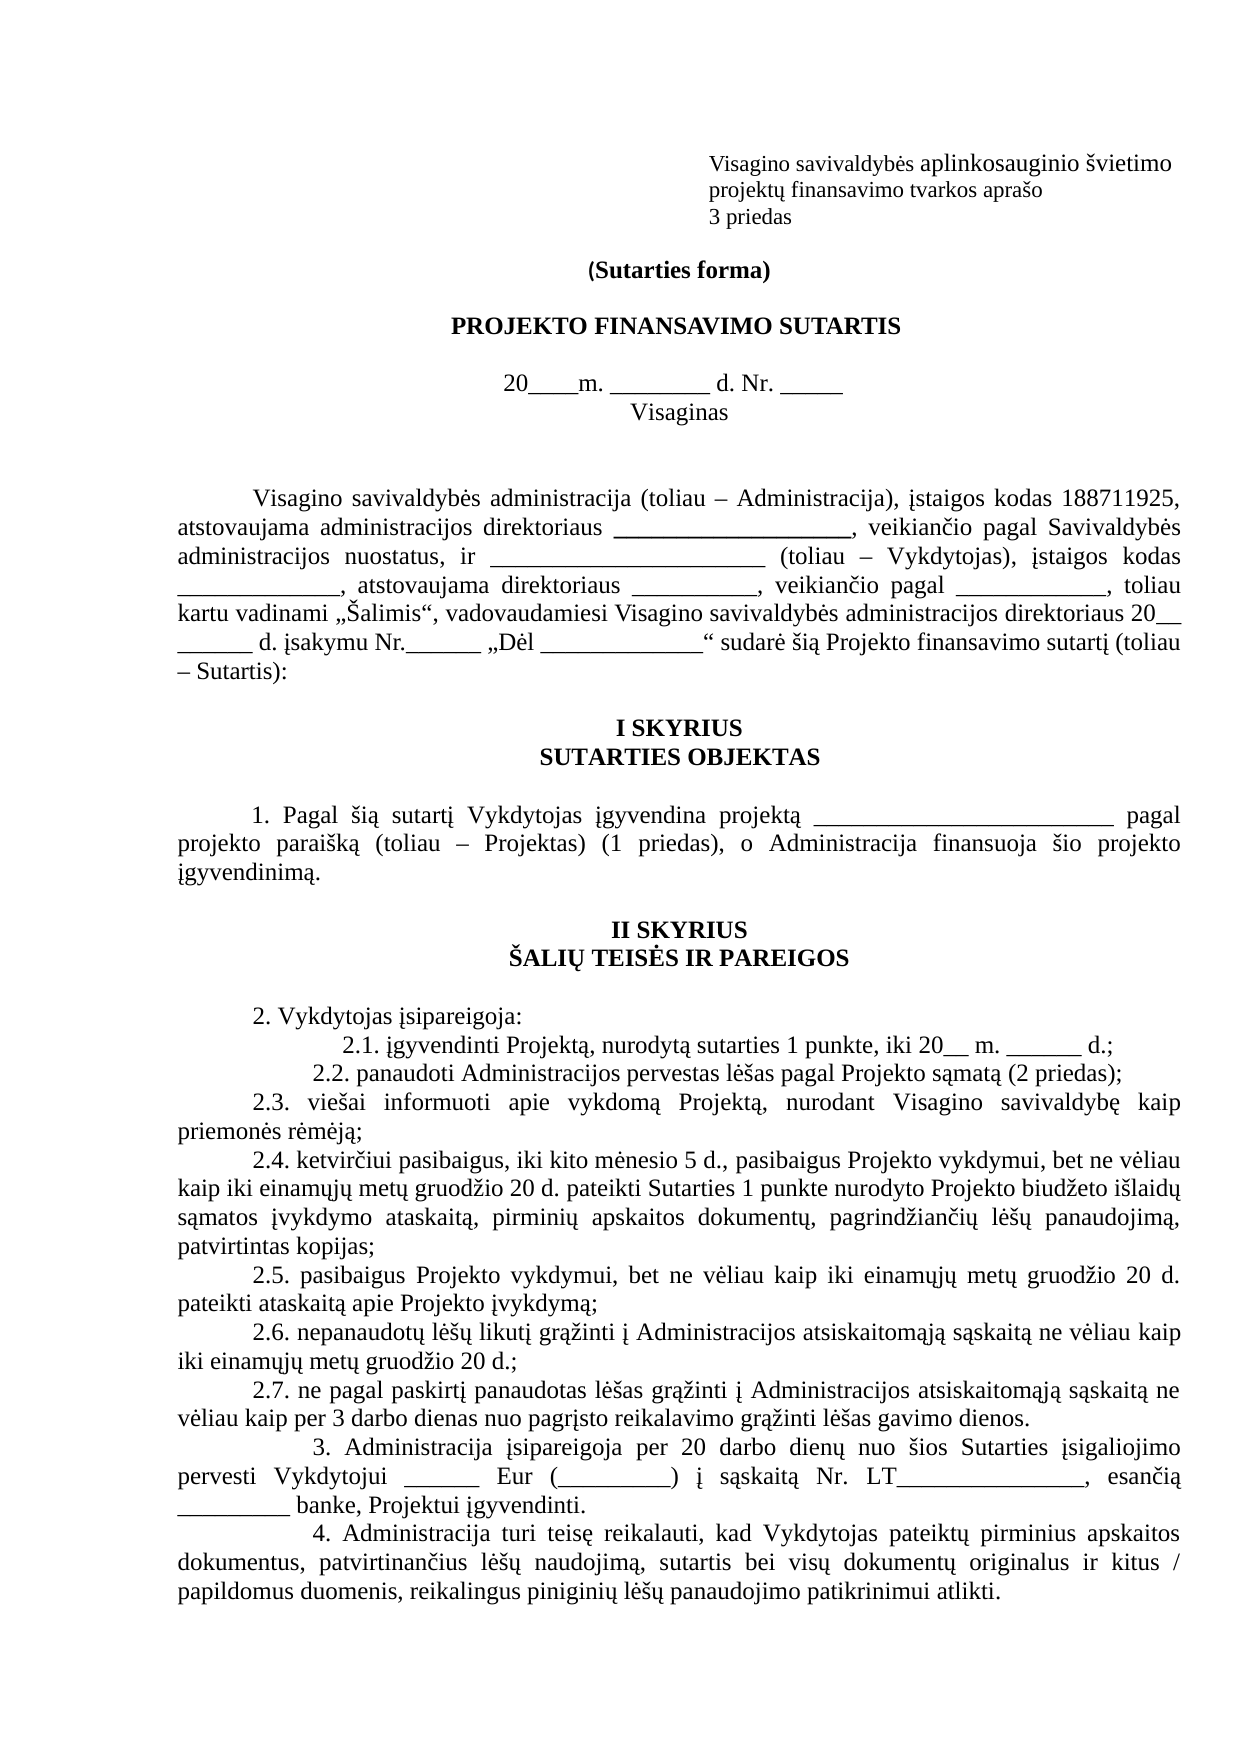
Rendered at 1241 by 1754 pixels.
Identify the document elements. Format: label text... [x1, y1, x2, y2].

text Visaginas [177, 397, 1181, 426]
text 2. Vykdytojas įsipareigoja: [177, 1001, 1181, 1030]
text 2.4. ketvirčiui pasibaigus, iki kito mėnesio 5 d., pasibaigus Projekto vykdymui, bet ne vėliau kaip iki einamųjų metų gruodžio 20 d. pateikti Sutarties 1 punkte nurodyto Projekto biudžeto išlaidų sąmatos įvykdymo ataskaitą, pirminių apskaitos dokumentų, pagrindžiančių lėšų panaudojimą, patvirtintas kopijas; [177, 1145, 1181, 1260]
text 2.7. ne pagal paskirtį panaudotas lėšas grąžinti į Administracijos atsiskaitomąją sąskaitą ne vėliau kaip per 3 darbo dienas nuo pagrįsto reikalavimo grąžinti lėšas gavimo dienos. [177, 1375, 1181, 1432]
text projekto FINANSAVIMO SUTARTIS [177, 311, 1181, 340]
text ŠALIŲ TEISĖS IR PAREIGOS [177, 943, 1181, 972]
text 4. Administracija turi teisę reikalauti, kad Vykdytojas pateiktų pirminius apskaitos dokumentus, patvirtinančius lėšų naudojimą, sutartis bei visų dokumentų originalus ir kitus / papildomus duomenis, reikalingus piniginių lėšų panaudojimo patikrinimui atlikti. [177, 1518, 1181, 1605]
text II SKYRIUS [177, 915, 1181, 943]
text I SKYRIUS [177, 713, 1181, 742]
text projektų finansavimo tvarkos aprašo [709, 176, 1181, 203]
text 2.6. nepanaudotų lėšų likutį grąžinti į Administracijos atsiskaitomąją sąskaitą ne vėliau kaip iki einamųjų metų gruodžio 20 d.; [177, 1317, 1181, 1375]
text 3 priedas [709, 203, 1181, 229]
text 2.1. įgyvendinti Projektą, nurodytą sutarties 1 punkte, iki 20__ m. ______ d.; [192, 1030, 1181, 1058]
text 20____m. ________ d. Nr. _____ [177, 368, 1181, 397]
text Visagino savivaldybės aplinkosauginio švietimo [709, 148, 1181, 176]
text Visagino savivaldybės administracija (toliau – Administracija), įstaigos kodas 188711925, atstovaujama administracijos direktoriaus ___________________, veikiančio pagal Savivaldybės administracijos nuostatus, ir ______________________ (toliau – Vykdytojas), įstaigos kodas _____________, atstovaujama direktoriaus __________, veikiančio pagal ____________, toliau kartu vadinami „Šalimis“, vadovaudamiesi Visagino savivaldybės administracijos direktoriaus 20__ ______ d. įsakymu Nr.______ „Dėl _____________“ sudarė šią Projekto finansavimo sutartį (toliau – Sutartis): [177, 483, 1181, 685]
text (Sutarties forma) [177, 256, 1181, 284]
text 2.2. panaudoti Administracijos pervestas lėšas pagal Projekto sąmatą (2 priedas); [192, 1058, 1181, 1087]
text 2.3. viešai informuoti apie vykdomą Projektą, nurodant Visagino savivaldybę kaip priemonės rėmėją; [177, 1087, 1181, 1145]
text 2.5. pasibaigus Projekto vykdymui, bet ne vėliau kaip iki einamųjų metų gruodžio 20 d. pateikti ataskaitą apie Projekto įvykdymą; [177, 1260, 1181, 1317]
text 1. Pagal šią sutartį Vykdytojas įgyvendina projektą ________________________ pagal projekto paraišką (toliau – Projektas) (1 priedas), o Administracija finansuoja šio projekto įgyvendinimą. [177, 800, 1181, 886]
text 3. Administracija įsipareigoja per 20 darbo dienų nuo šios Sutarties įsigaliojimo pervesti Vykdytojui ______ Eur (_________) į sąskaitą Nr. LT_______________, esančią _________ banke, Projektui įgyvendinti. [177, 1432, 1181, 1518]
text SUTARTIES OBJEKTAS [179, 742, 1181, 771]
